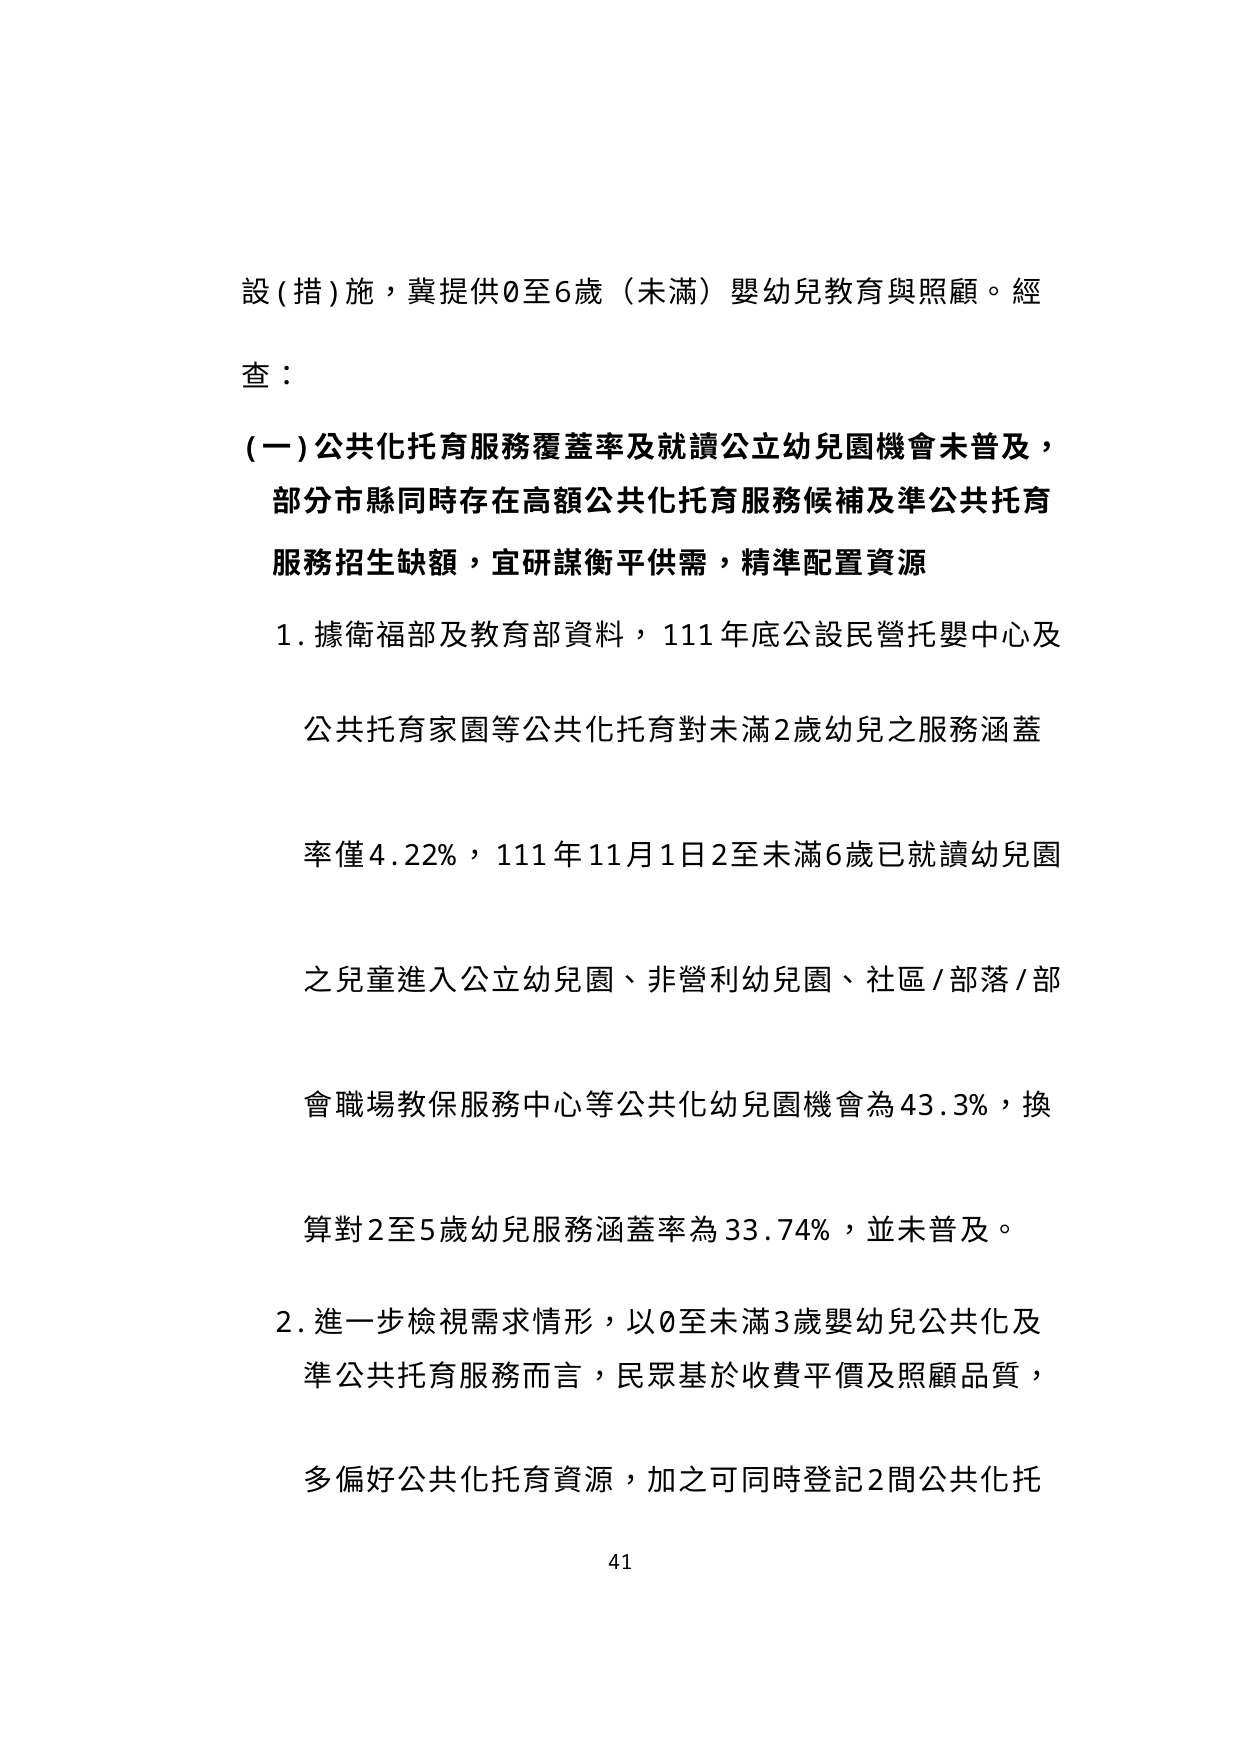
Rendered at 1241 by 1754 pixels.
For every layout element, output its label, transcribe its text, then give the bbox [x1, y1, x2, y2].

text 設(措)施，冀提供0至6歲（未滿）嬰幼兒教育與照顧。經查： [236, 207, 1063, 394]
text 1.據衛福部及教育部資料，111年底公設民營托嬰中心及公共托育家園等公共化托育對未滿2歲幼兒之服務涵蓋率僅4.22%，111年11月1日2至未滿6歲已就讀幼兒園之兒童進入公立幼兒園、非營利幼兒園、社區/部落/部會職場教保服務中心等公共化幼兒園機會為43.3%，換算對2至5歲幼兒服務涵蓋率為33.74%，並未普及。 [266, 582, 1063, 1269]
text (一)公共化托育服務覆蓋率及就讀公立幼兒園機會未普及，部分市縣同時存在高額公共化托育服務候補及準公共托育服務招生缺額，宜研謀衡平供需，精準配置資源 [236, 394, 1063, 582]
text 2.進一步檢視需求情形，以0至未滿3歲嬰幼兒公共化及準公共托育服務而言，民眾基於收費平價及照顧品質，多偏好公共化托育資源，加之可同時登記2間公共化托育服務，2至未滿3歲幼兒亦可續讀，使用部分收托名額，是以就業機會較多之都會區同時存在高額公共化托育服務候補及準公共托育服務招生缺額（詳表3-4-1），至教育部方面則無法提供資料。爰此，該等部會容宜研謀衡平供需，釐清需求精準配置資源。 [266, 1269, 1063, 1519]
